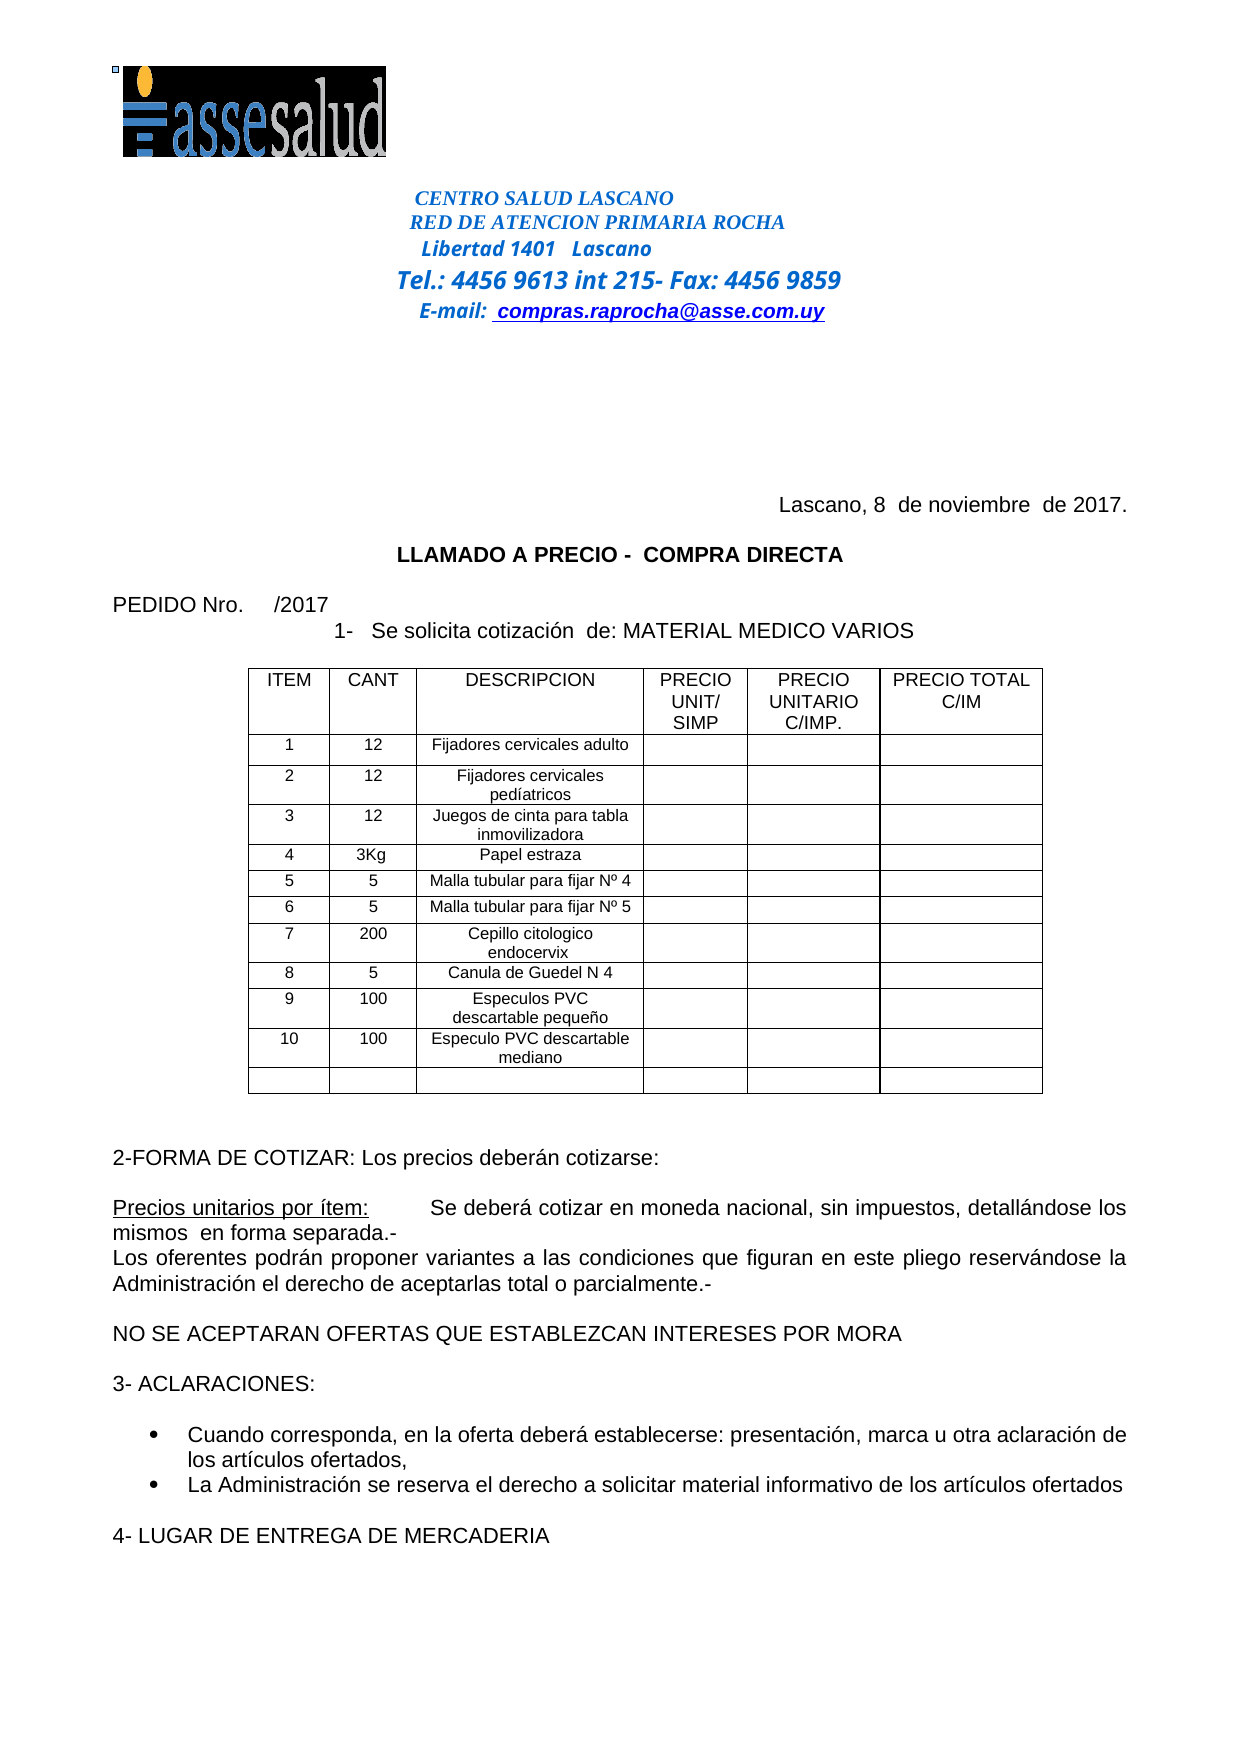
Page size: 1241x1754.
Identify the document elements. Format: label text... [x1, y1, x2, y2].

list Cuando corresponda, en la oferta deberá establecerse: presentación, marca u otra aclaración de los artículos ofertados, [150, 1422, 1128, 1472]
text NO SE ACEPTARAN OFERTAS QUE ESTABLEZCAN INTERESES POR MORA [112, 1321, 1128, 1346]
table_cell [881, 845, 1042, 870]
table_cell 5 [330, 897, 416, 922]
table_cell [748, 924, 879, 962]
text 4- LUGAR DE ENTREGA DE MERCADERIA [112, 1523, 1128, 1548]
table_cell [644, 989, 747, 1027]
table_cell Malla tubular para fijar Nº 4 [417, 871, 643, 896]
table_cell [249, 1068, 329, 1093]
table_cell [748, 735, 879, 765]
table_cell [644, 845, 747, 870]
table_cell [330, 1068, 416, 1093]
text 3- ACLARACIONES: [112, 1371, 1128, 1397]
table_cell [881, 735, 1042, 765]
table_header DESCRIPCION [417, 669, 643, 734]
table_header PRECIO TOTAL C/IM [881, 669, 1042, 734]
table_header ITEM [249, 669, 329, 734]
table_cell 2 [249, 766, 329, 804]
table_header PRECIO UNIT/ SIMP [644, 669, 747, 734]
table_cell Malla tubular para fijar Nº 5 [417, 897, 643, 922]
table_cell 200 [330, 924, 416, 962]
table_cell [881, 924, 1042, 962]
table_cell [417, 1068, 643, 1093]
table_cell [748, 871, 879, 896]
table_cell [644, 1029, 747, 1067]
table_cell Papel estraza [417, 845, 643, 870]
table_cell [881, 805, 1042, 844]
table_cell 6 [249, 897, 329, 922]
table_cell [644, 1068, 747, 1093]
table_cell 3Kg [330, 845, 416, 870]
table_cell [644, 871, 747, 896]
table_cell [748, 766, 879, 804]
table_cell 3 [249, 805, 329, 844]
table_header CANT [330, 669, 416, 734]
text Lascano, 8 de noviembre de 2017. [112, 492, 1128, 517]
table_cell 5 [249, 871, 329, 896]
table_cell [748, 845, 879, 870]
table_cell [881, 766, 1042, 804]
text 2-FORMA DE COTIZAR: Los precios deberán cotizarse: [112, 1144, 1128, 1170]
table_cell [881, 1068, 1042, 1093]
table_cell [644, 963, 747, 988]
table_cell [881, 963, 1042, 988]
table_cell [644, 735, 747, 765]
table_cell Canula de Guedel N 4 [417, 963, 643, 988]
table_cell Especulo PVC descartable mediano [417, 1029, 643, 1067]
table_cell [748, 805, 879, 844]
table_header PRECIO UNITARIO C/IMP. [748, 669, 879, 734]
table_cell 5 [330, 963, 416, 988]
table_cell 4 [249, 845, 329, 870]
table_cell 8 [249, 963, 329, 988]
table_cell [644, 805, 747, 844]
table_cell 5 [330, 871, 416, 896]
text Los oferentes podrán proponer variantes a las condiciones que figuran en este pliego reservándose la Administración el derecho de aceptarlas total o parcialmente.- [112, 1245, 1128, 1296]
table_cell [881, 1029, 1042, 1067]
text Precios unitarios por ítem: Se deberá cotizar en moneda nacional, sin impuestos, detallándose los mismos en forma separada.- [112, 1195, 1128, 1245]
table_cell Juegos de cinta para tabla inmovilizadora [417, 805, 643, 844]
table_cell Especulos PVC descartable pequeño [417, 989, 643, 1027]
table_cell [881, 989, 1042, 1027]
text LLAMADO A PRECIO - COMPRA DIRECTA [112, 542, 1128, 567]
list La Administración se reserva el derecho a solicitar material informativo de los artículos ofertados [150, 1472, 1128, 1497]
table_cell Cepillo citologico endocervix [417, 924, 643, 962]
table_cell [748, 1029, 879, 1067]
table_cell [748, 989, 879, 1027]
table_cell [748, 963, 879, 988]
table_cell 12 [330, 735, 416, 765]
table_cell 100 [330, 989, 416, 1027]
table_cell 10 [249, 1029, 329, 1067]
text PEDIDO Nro. /2017 [112, 592, 1128, 618]
table_cell [881, 871, 1042, 896]
table_cell Fijadores cervicales adulto [417, 735, 643, 765]
table_cell [881, 897, 1042, 922]
table_cell 100 [330, 1029, 416, 1067]
table_cell [748, 897, 879, 922]
table_cell 7 [249, 924, 329, 962]
table_cell [644, 766, 747, 804]
table_cell 12 [330, 766, 416, 804]
table_cell 1 [249, 735, 329, 765]
table_cell 9 [249, 989, 329, 1027]
table_cell 12 [330, 805, 416, 844]
table_cell [644, 897, 747, 922]
table_cell Fijadores cervicales pedíatricos [417, 766, 643, 804]
list Se solicita cotización de: MATERIAL MEDICO VARIOS [334, 618, 1128, 643]
table_cell [748, 1068, 879, 1093]
table_cell [644, 924, 747, 962]
